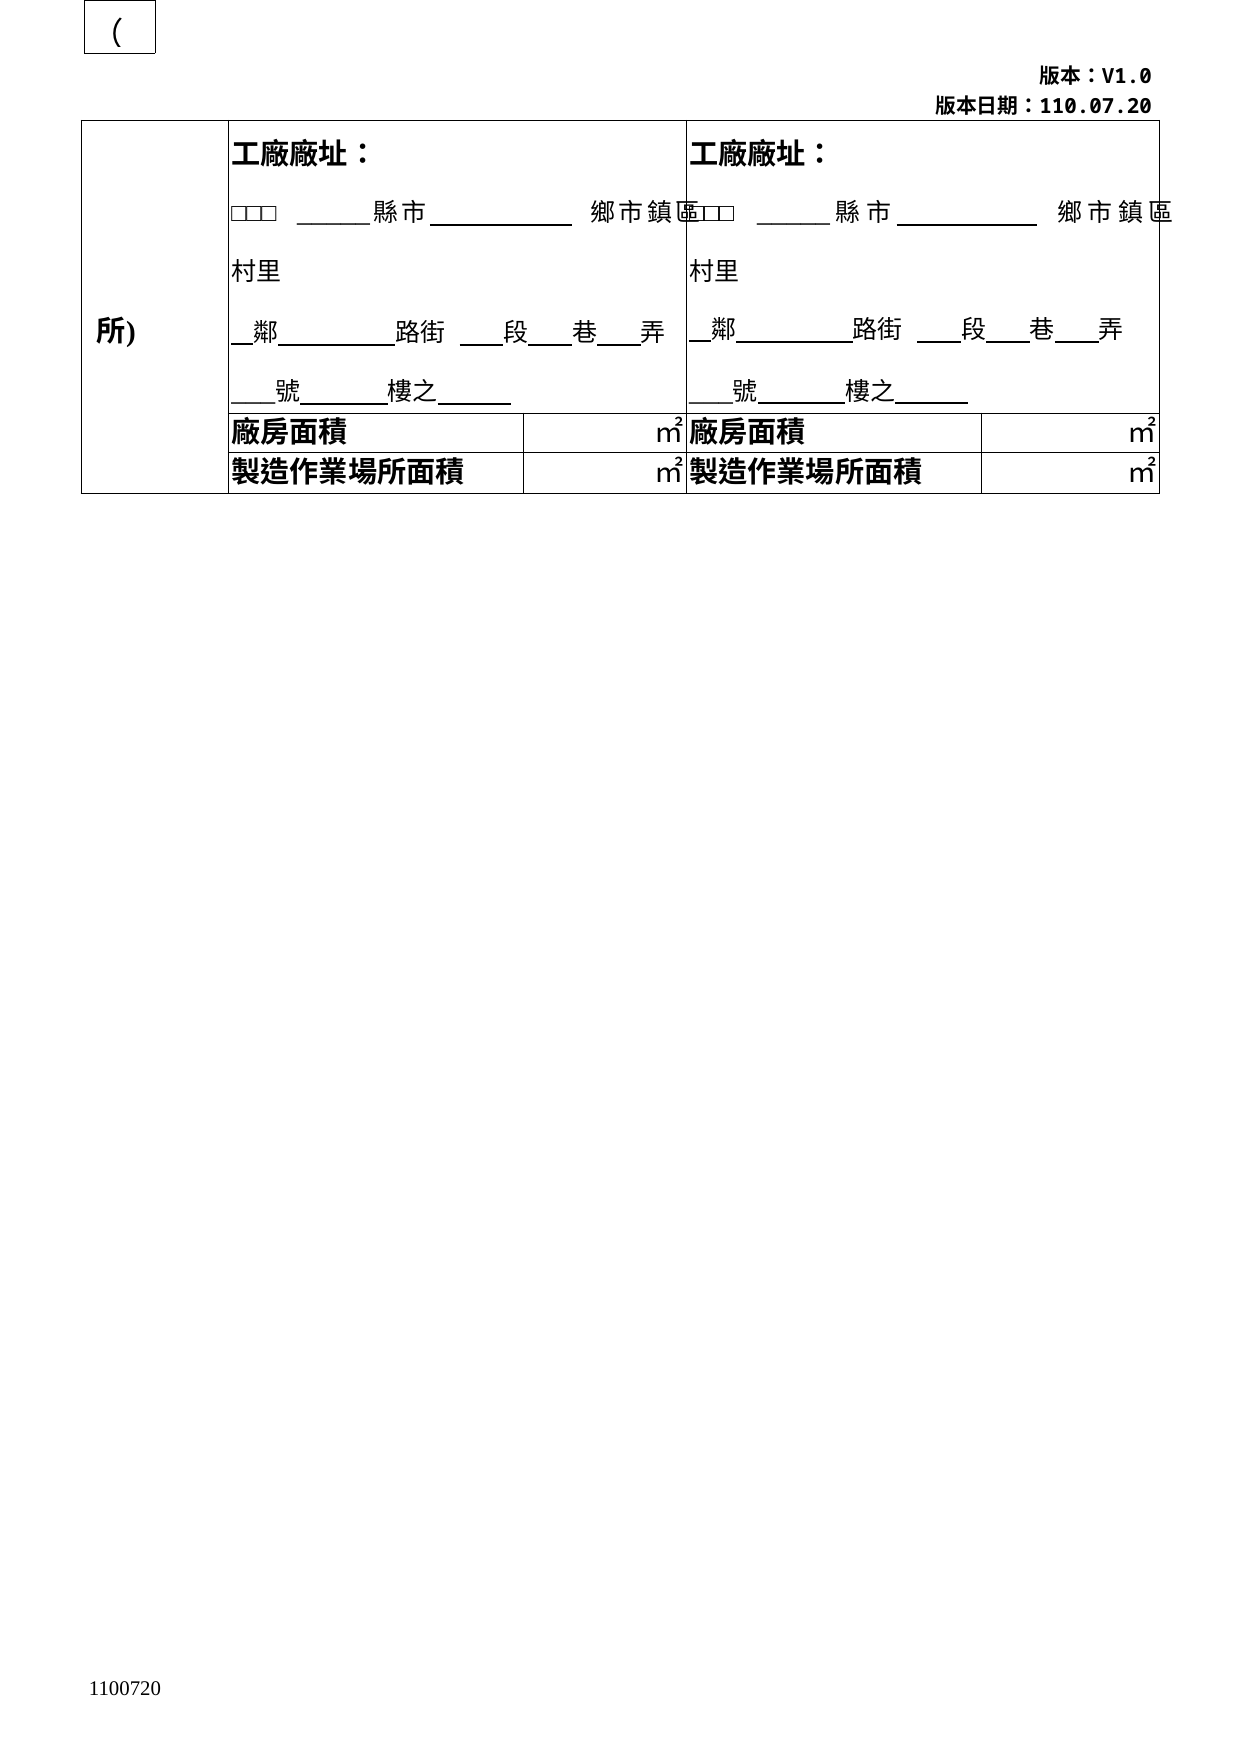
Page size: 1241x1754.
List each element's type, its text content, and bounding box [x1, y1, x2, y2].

table_cell ㎡ [982, 414, 1159, 452]
table_cell 廠房面積 [229, 414, 523, 452]
table_cell 工廠廠址： □□□ _____縣市 鄉市鎮區 村里 鄰 路街 段 巷 弄 ___號 樓之 [229, 121, 686, 412]
table_cell 製造作業場所面積 [687, 453, 981, 493]
table_cell 廠房面積 [687, 414, 981, 452]
table_cell ㎡ [982, 453, 1159, 493]
table_cell ㎡ [524, 414, 686, 452]
table_cell 製造作業場所面積 [229, 453, 523, 493]
table_cell 工廠廠址： □□□ _____縣市 鄉市鎮區 村里 鄰 路街 段 巷 弄 ___號 樓之 [687, 121, 1159, 412]
table_cell 工 廠 所在地 (製酒場所) [82, 121, 228, 493]
text （填表前請詳閱填表須知） [90, 8, 149, 47]
table_cell ㎡ [524, 453, 686, 493]
